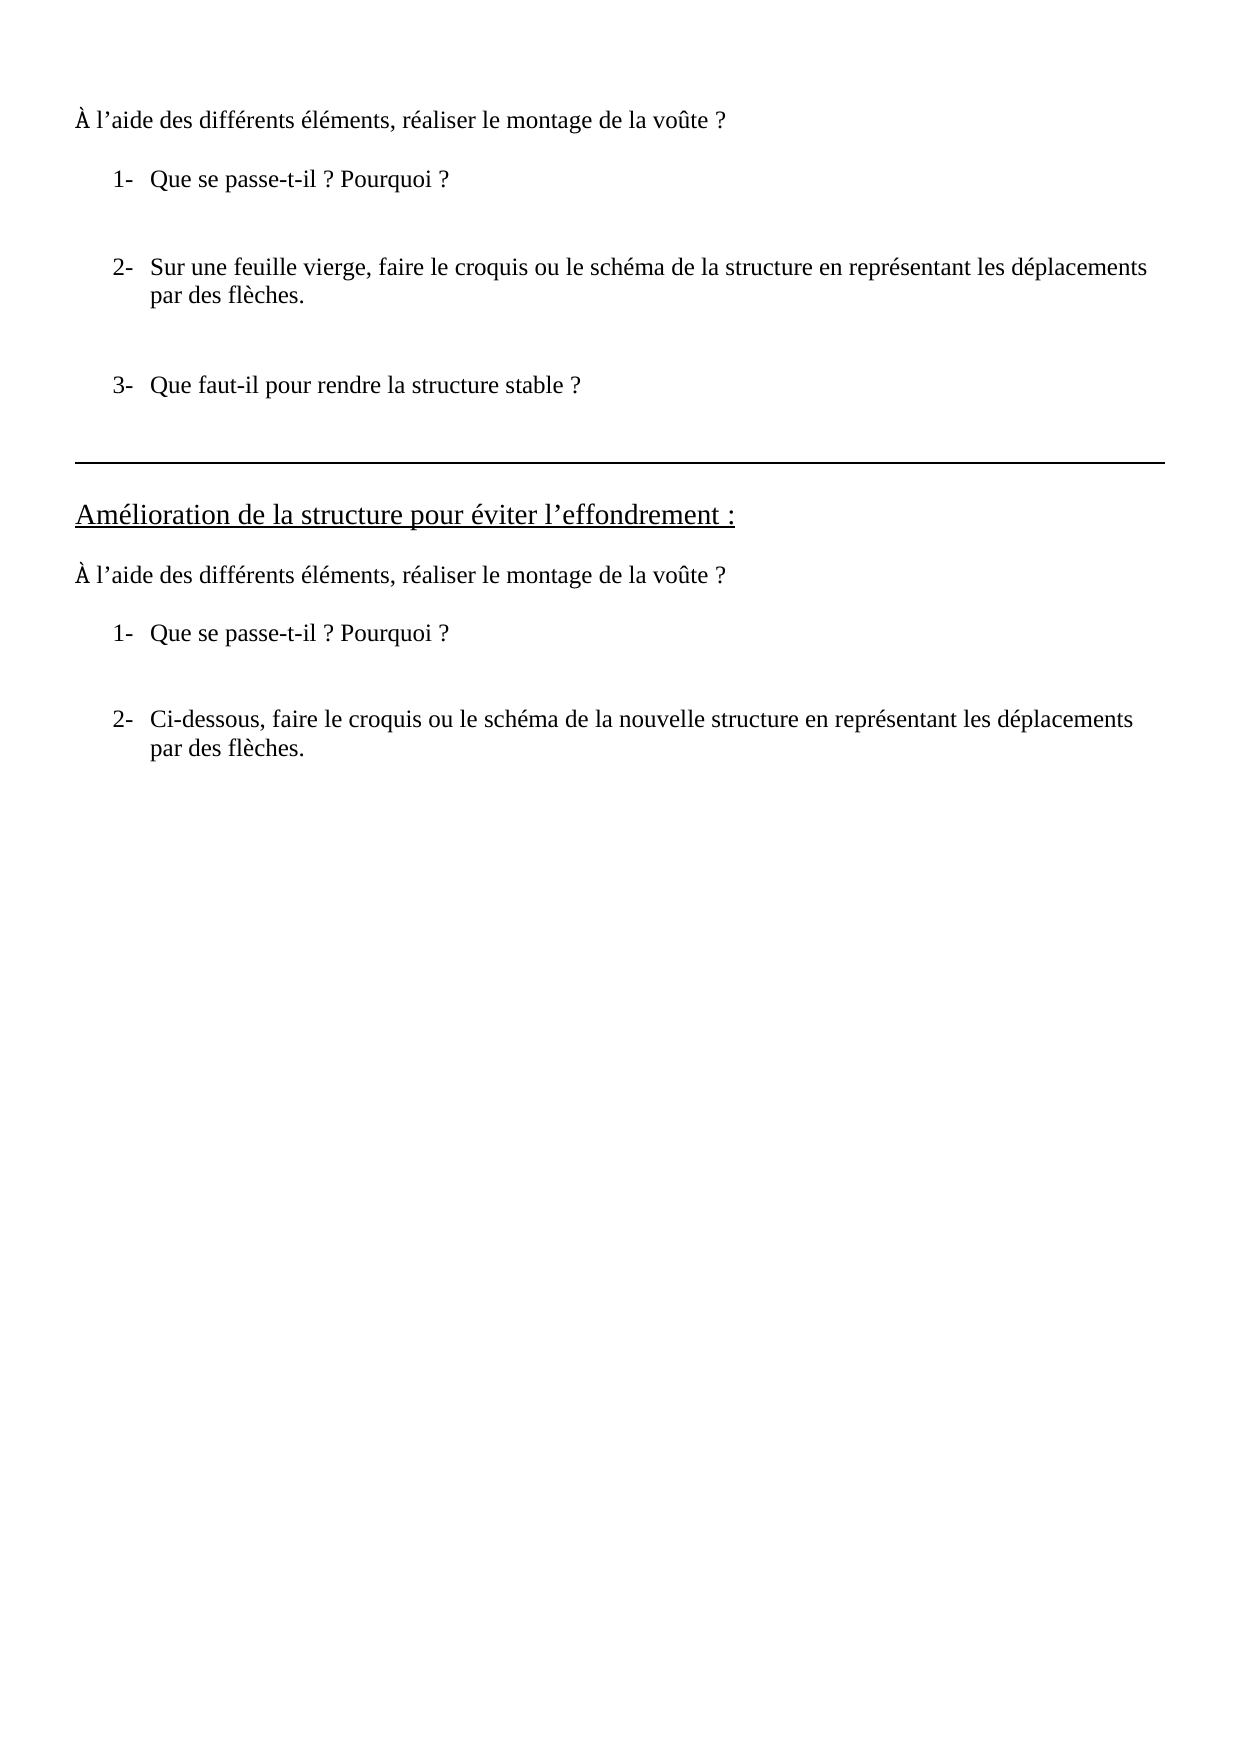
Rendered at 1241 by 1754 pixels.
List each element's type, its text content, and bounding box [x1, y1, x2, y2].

text À l’aide des différents éléments, réaliser le montage de la voûte ? [75, 560, 1165, 589]
text À l’aide des différents éléments, réaliser le montage de la voûte ? [75, 106, 1165, 135]
list Que se passe-t-il ? Pourquoi ? [112, 618, 1165, 647]
list Ci-dessous, faire le croquis ou le schéma de la nouvelle structure en représentant les déplacements par des flèches. [112, 704, 1165, 762]
text Amélioration de la structure pour éviter l’effondrement : [75, 497, 1165, 531]
list Que se passe-t-il ? Pourquoi ? [112, 164, 1165, 193]
list Que faut-il pour rendre la structure stable ? [112, 370, 1165, 399]
list Sur une feuille vierge, faire le croquis ou le schéma de la structure en représentant les déplacements par des flèches. [112, 252, 1165, 309]
